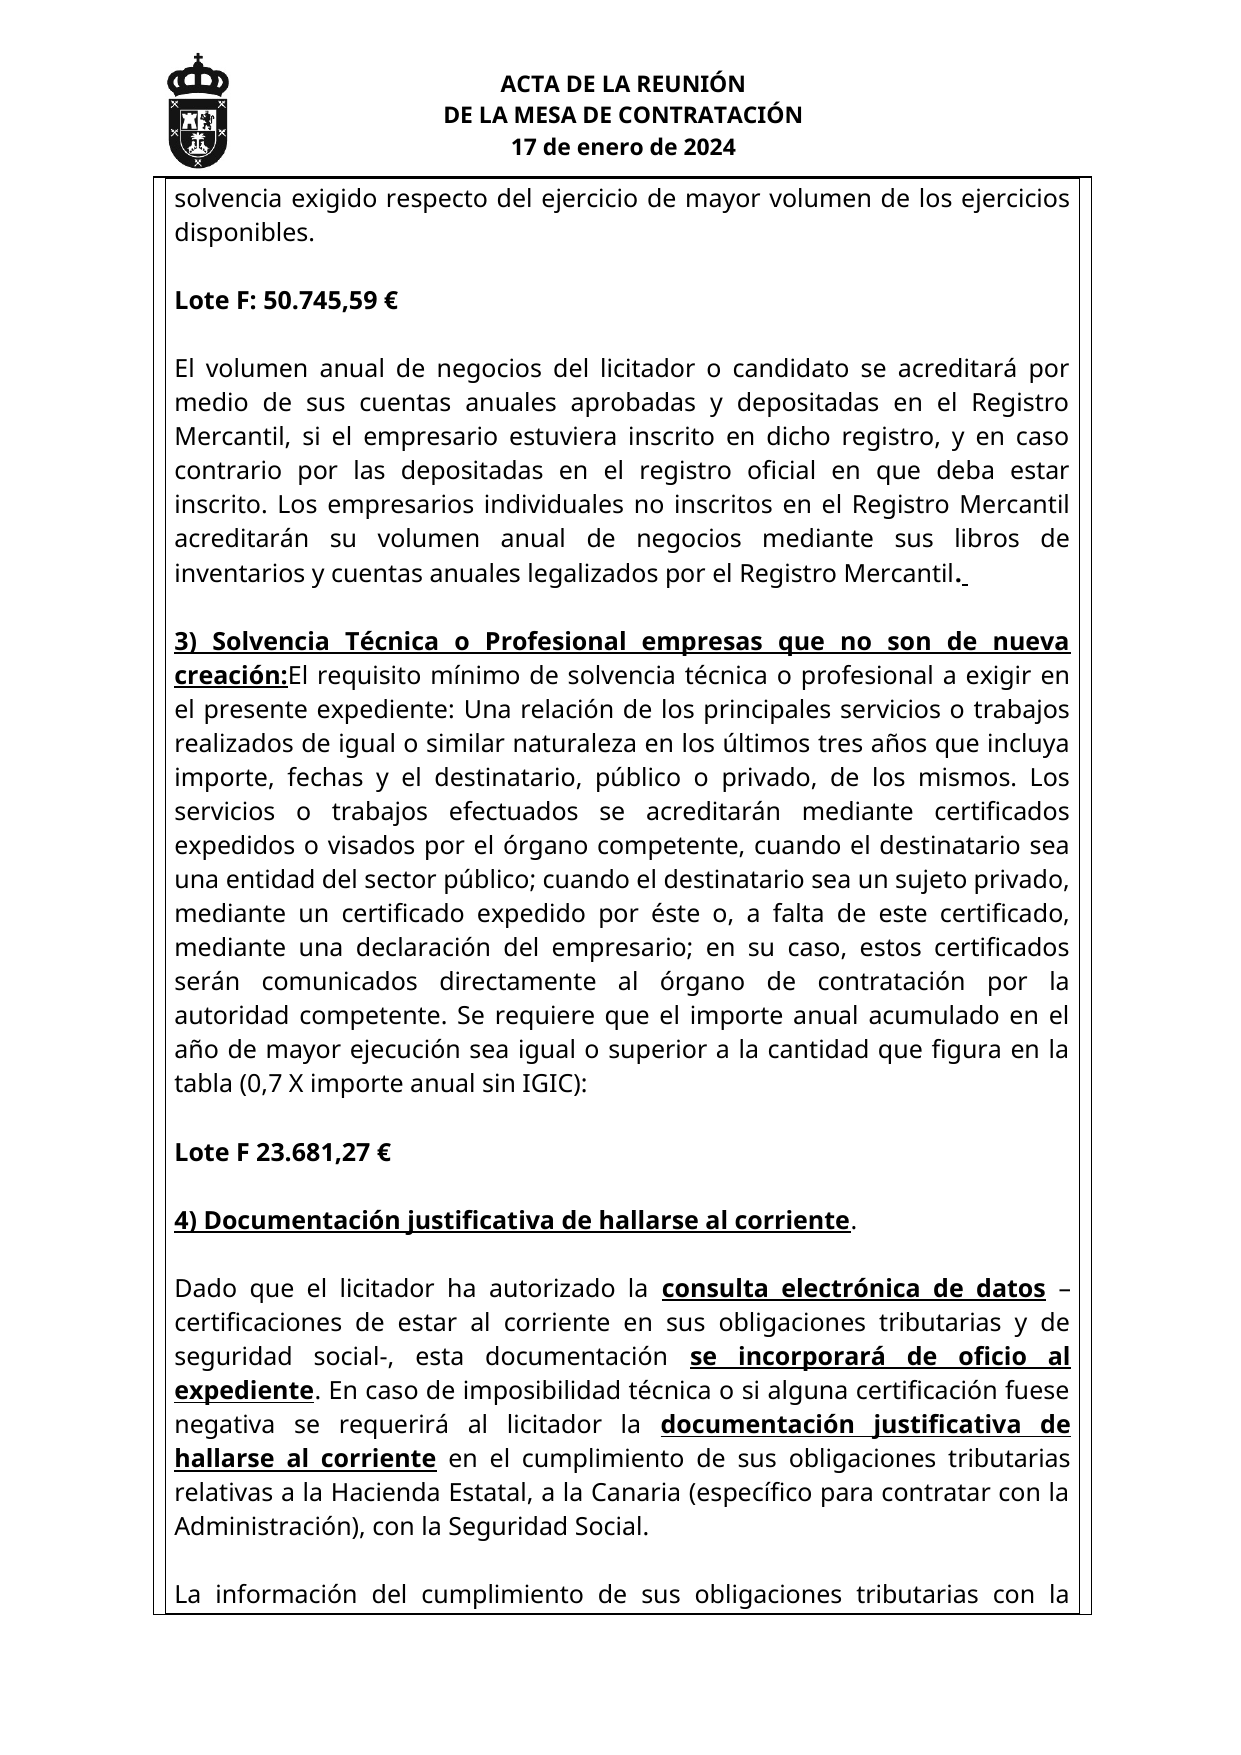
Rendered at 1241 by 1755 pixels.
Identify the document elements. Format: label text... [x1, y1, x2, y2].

table_header solvencia exigido respecto del ejercicio de mayor volumen de los ejercicios disponibles. Lote F: 50.745,59 € El volumen anual de negocios del licitador o candidato se acreditará por medio de sus cuentas anuales aprobadas y depositadas en el Registro Mercantil, si el empresario estuviera inscrito en dicho registro, y en caso contrario por las depositadas en el registro oficial en que deba estar inscrito. Los empresarios individuales no inscritos en el Registro Mercantil acreditarán su volumen anual de negocios mediante sus libros de inventarios y cuentas anuales legalizados por el Registro Mercantil. 3) Solvencia Técnica o Profesional empresas que no son de nueva creación:El requisito mínimo de solvencia técnica o profesional a exigir en el presente expediente: Una relación de los principales servicios o trabajos realizados de igual o similar naturaleza en los últimos tres años que incluya importe, fechas y el destinatario, público o privado, de los mismos. Los servicios o trabajos efectuados se acreditarán mediante certificados expedidos o visados por el órgano competente, cuando el destinatario sea una entidad del sector público; cuando el destinatario sea un sujeto privado, mediante un certificado expedido por éste o, a falta de este certificado, mediante una declaración del empresario; en su caso, estos certificados serán comunicados directamente al órgano de contratación por la autoridad competente. Se requiere que el importe anual acumulado en el año de mayor ejecución sea igual o superior a la cantidad que figura en la tabla (0,7 X importe anual sin IGIC): Lote F 23.681,27 € 4) Documentación justificativa de hallarse al corriente. Dado que el licitador ha autorizado la consulta electrónica de datos –certificaciones de estar al corriente en sus obligaciones tributarias y de seguridad social-, esta documentación se incorporará de oficio al expediente. En caso de imposibilidad técnica o si alguna certificación fuese negativa se requerirá al licitador la documentación justificativa de hallarse al corriente en el cumplimiento de sus obligaciones tributarias relativas a la Hacienda Estatal, a la Canaria (específico para contratar con la Administración), con la Seguridad Social. La información del cumplimiento de sus obligaciones tributarias con la [166, 179, 1079, 1613]
